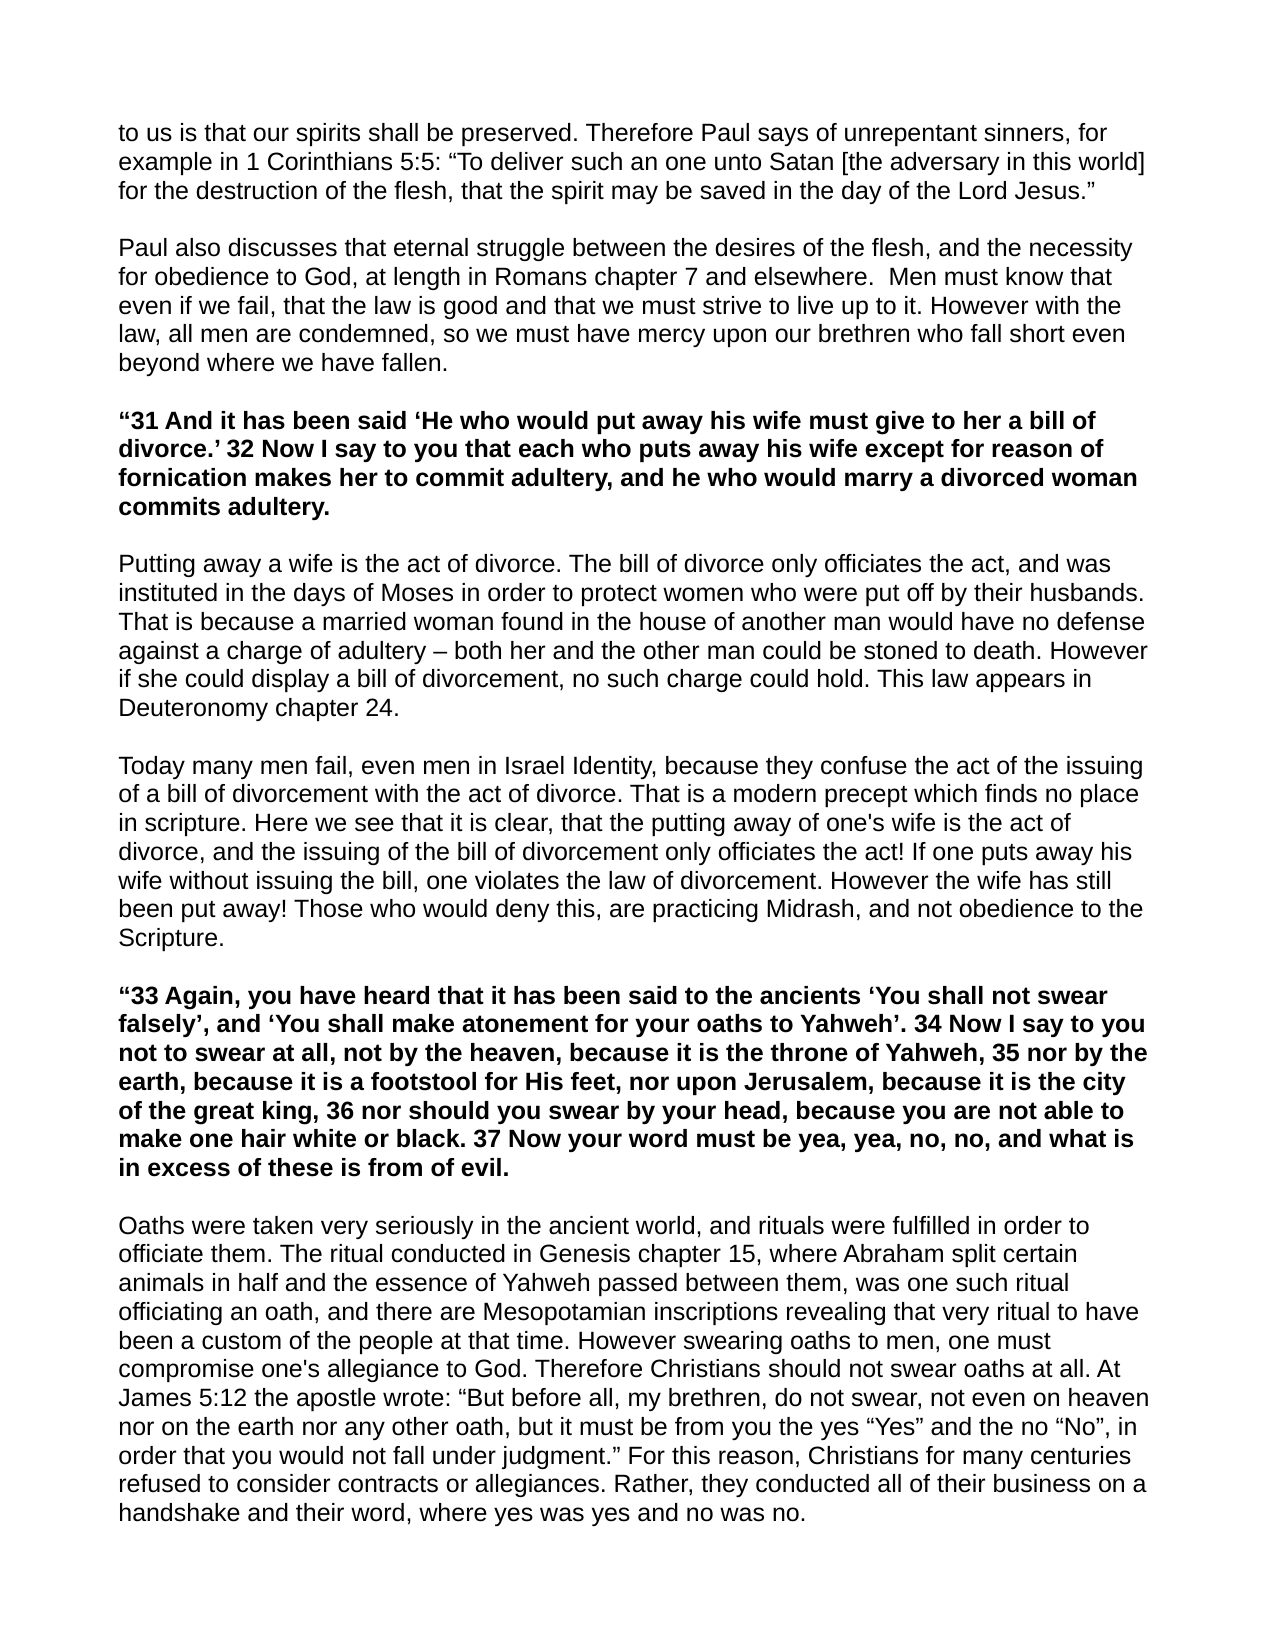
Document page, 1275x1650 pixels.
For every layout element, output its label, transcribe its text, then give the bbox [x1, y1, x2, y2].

text Today many men fail, even men in Israel Identity, because they confuse the act of the issuing of a bill of divorcement with the act of divorce. That is a modern precept which finds no place in scripture. Here we see that it is clear, that the putting away of one's wife is the act of divorce, and the issuing of the bill of divorcement only officiates the act! If one puts away his wife without issuing the bill, one violates the law of divorcement. However the wife has still been put away! Those who would deny this, are practicing Midrash, and not obedience to the Scripture. [118, 751, 1157, 952]
text “31 And it has been said ‘He who would put away his wife must give to her a bill of divorce.’ 32 Now I say to you that each who puts away his wife except for reason of fornication makes her to commit adultery, and he who would marry a divorced woman commits adultery. [118, 406, 1157, 521]
text Oaths were taken very seriously in the ancient world, and rituals were fulfilled in order to officiate them. The ritual conducted in Genesis chapter 15, where Abraham split certain animals in half and the essence of Yahweh passed between them, was one such ritual officiating an oath, and there are Mesopotamian inscriptions revealing that very ritual to have been a custom of the people at that time. However swearing oaths to men, one must compromise one's allegiance to God. Therefore Christians should not swear oaths at all. At James 5:12 the apostle wrote: “But before all, my brethren, do not swear, not even on heaven nor on the earth nor any other oath, but it must be from you the yes “Yes” and the no “No”, in order that you would not fall under judgment.” For this reason, Christians for many centuries refused to consider contracts or allegiances. Rather, they conducted all of their business on a handshake and their word, where yes was yes and no was no. [118, 1211, 1157, 1527]
text to us is that our spirits shall be preserved. Therefore Paul says of unrepentant sinners, for example in 1 Corinthians 5:5: “To deliver such an one unto Satan [the adversary in this world] for the destruction of the flesh, that the spirit may be saved in the day of the Lord Jesus.” [118, 118, 1157, 204]
text “33 Again, you have heard that it has been said to the ancients ‘You shall not swear falsely’, and ‘You shall make atonement for your oaths to Yahweh’. 34 Now I say to you not to swear at all, not by the heaven, because it is the throne of Yahweh, 35 nor by the earth, because it is a footstool for His feet, nor upon Jerusalem, because it is the city of the great king, 36 nor should you swear by your head, because you are not able to make one hair white or black. 37 Now your word must be yea, yea, no, no, and what is in excess of these is from of evil. [118, 981, 1157, 1182]
text Putting away a wife is the act of divorce. The bill of divorce only officiates the act, and was instituted in the days of Moses in order to protect women who were put off by their husbands. That is because a married woman found in the house of another man would have no defense against a charge of adultery – both her and the other man could be stoned to death. However if she could display a bill of divorcement, no such charge could hold. This law appears in Deuteronomy chapter 24. [118, 549, 1157, 722]
text Paul also discusses that eternal struggle between the desires of the flesh, and the necessity for obedience to God, at length in Romans chapter 7 and elsewhere. Men must know that even if we fail, that the law is good and that we must strive to live up to it. However with the law, all men are condemned, so we must have mercy upon our brethren who fall short even beyond where we have fallen. [118, 233, 1157, 377]
